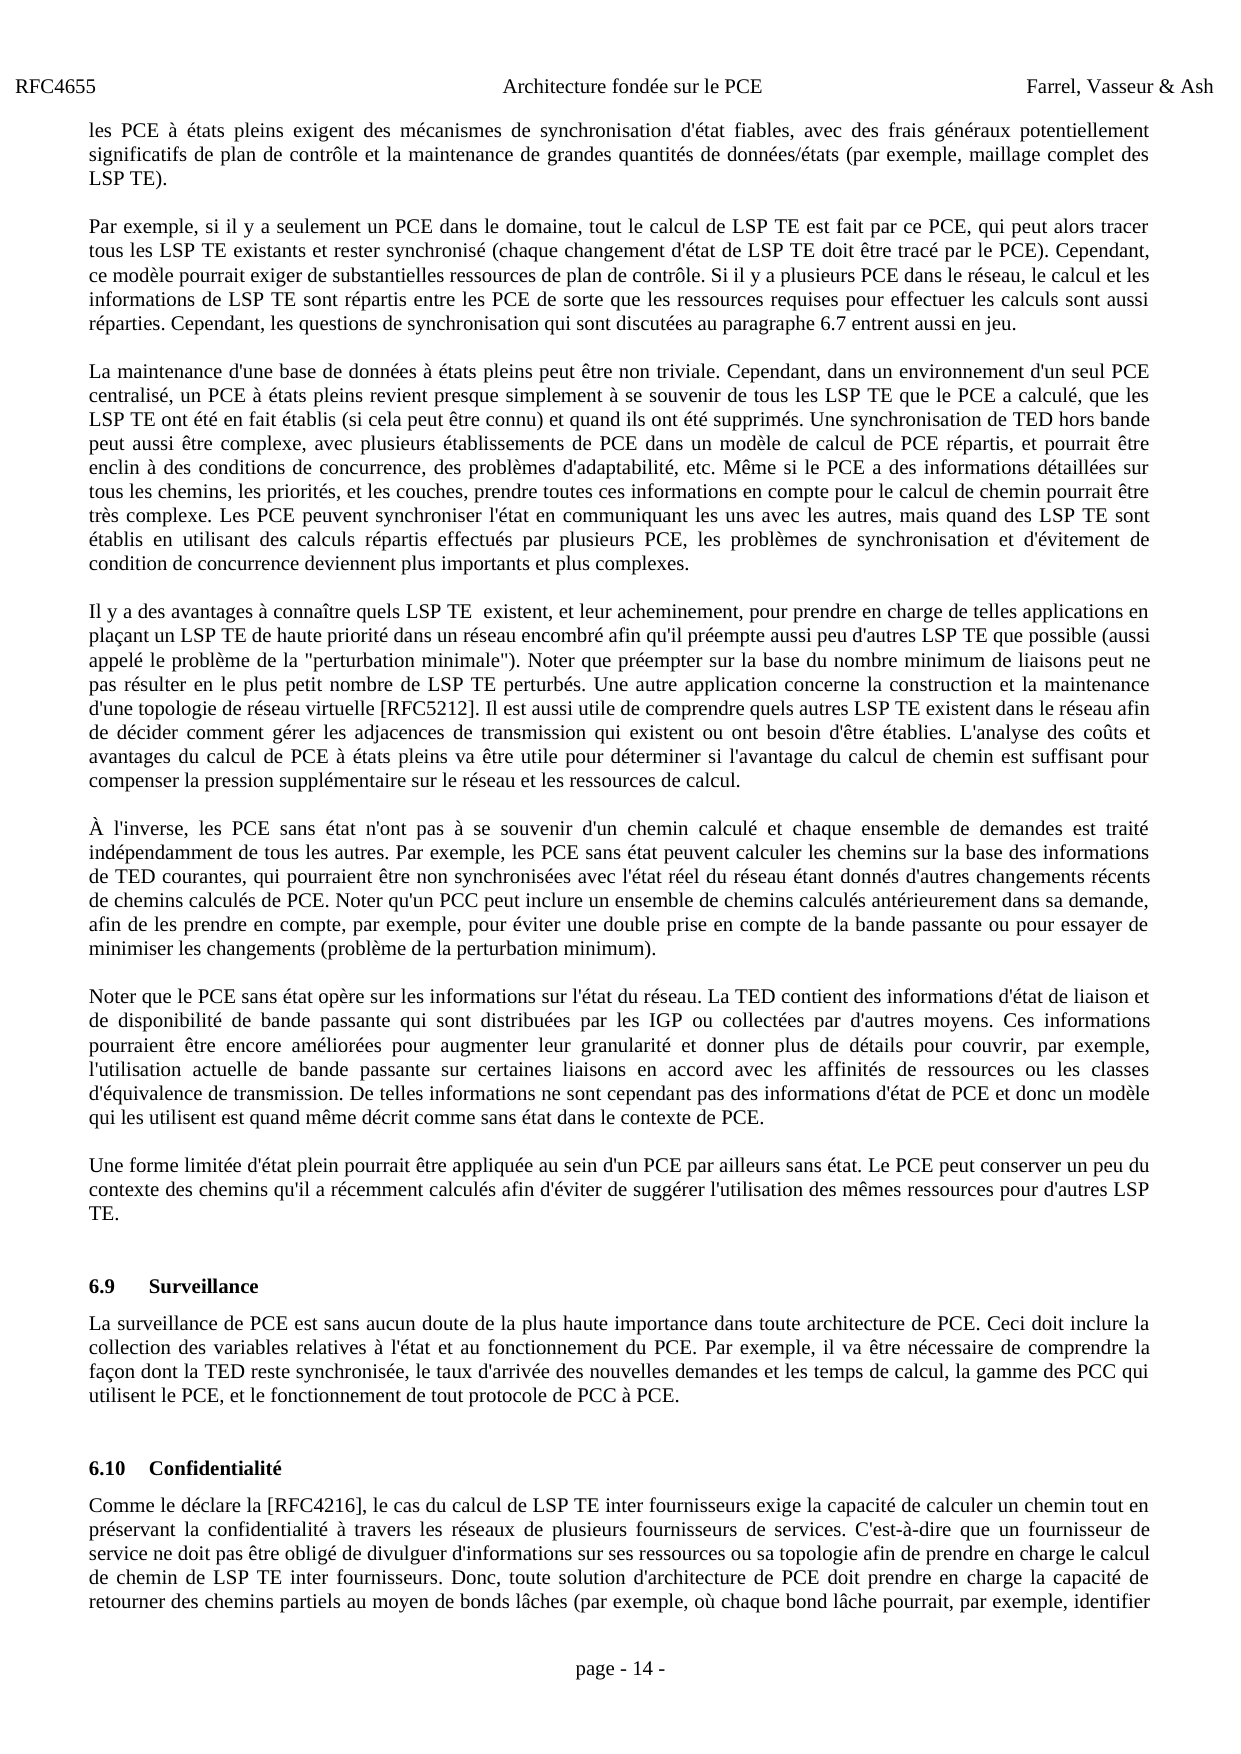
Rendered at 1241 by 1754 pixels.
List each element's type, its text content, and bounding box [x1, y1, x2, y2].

text Comme le déclare la [RFC4216], le cas du calcul de LSP TE inter fournisseurs exige la capacité de calculer un chemin tout en préservant la confidentialité à travers les réseaux de plusieurs fournisseurs de services. C'est-à-dire que un fournisseur de service ne doit pas être obligé de divulguer d'informations sur ses ressources ou sa topologie afin de prendre en charge le calcul de chemin de LSP TE inter fournisseurs. Donc, toute solution d'architecture de PCE doit prendre en charge la capacité de retourner des chemins partiels au moyen de bonds lâches (par exemple, où chaque bond lâche pourrait, par exemple, identifier [89, 1492, 1152, 1613]
text La surveillance de PCE est sans aucun doute de la plus haute importance dans toute architecture de PCE. Ceci doit inclure la collection des variables relatives à l'état et au fonctionnement du PCE. Par exemple, il va être nécessaire de comprendre la façon dont la TED reste synchronisée, le taux d'arrivée des nouvelles demandes et les temps de calcul, la gamme des PCC qui utilisent le PCE, et le fonctionnement de tout protocole de PCC à PCE. [89, 1311, 1152, 1407]
subtitle 6.10 Confidentialité [89, 1456, 1152, 1480]
text les PCE à états pleins exigent des mécanismes de synchronisation d'état fiables, avec des frais généraux potentiellement significatifs de plan de contrôle et la maintenance de grandes quantités de données/états (par exemple, maillage complet des LSP TE). [89, 118, 1152, 190]
text Il y a des avantages à connaître quels LSP TE existent, et leur acheminement, pour prendre en charge de telles applications en plaçant un LSP TE de haute priorité dans un réseau encombré afin qu'il préempte aussi peu d'autres LSP TE que possible (aussi appelé le problème de la "perturbation minimale"). Noter que préempter sur la base du nombre minimum de liaisons peut ne pas résulter en le plus petit nombre de LSP TE perturbés. Une autre application concerne la construction et la maintenance d'une topologie de réseau virtuelle [RFC5212]. Il est aussi utile de comprendre quels autres LSP TE existent dans le réseau afin de décider comment gérer les adjacences de transmission qui existent ou ont besoin d'être établies. L'analyse des coûts et avantages du calcul de PCE à états pleins va être utile pour déterminer si l'avantage du calcul de chemin est suffisant pour compenser la pression supplémentaire sur le réseau et les ressources de calcul. [89, 599, 1152, 792]
subtitle 6.9 Surveillance [89, 1274, 1152, 1298]
text À l'inverse, les PCE sans état n'ont pas à se souvenir d'un chemin calculé et chaque ensemble de demandes est traité indépendamment de tous les autres. Par exemple, les PCE sans état peuvent calculer les chemins sur la base des informations de TED courantes, qui pourraient être non synchronisées avec l'état réel du réseau étant donnés d'autres changements récents de chemins calculés de PCE. Noter qu'un PCC peut inclure un ensemble de chemins calculés antérieurement dans sa demande, afin de les prendre en compte, par exemple, pour éviter une double prise en compte de la bande passante ou pour essayer de minimiser les changements (problème de la perturbation minimum). [89, 816, 1152, 960]
text Une forme limitée d'état plein pourrait être appliquée au sein d'un PCE par ailleurs sans état. Le PCE peut conserver un peu du contexte des chemins qu'il a récemment calculés afin d'éviter de suggérer l'utilisation des mêmes ressources pour d'autres LSP TE. [89, 1153, 1152, 1225]
text Noter que le PCE sans état opère sur les informations sur l'état du réseau. La TED contient des informations d'état de liaison et de disponibilité de bande passante qui sont distribuées par les IGP ou collectées par d'autres moyens. Ces informations pourraient être encore améliorées pour augmenter leur granularité et donner plus de détails pour couvrir, par exemple, l'utilisation actuelle de bande passante sur certaines liaisons en accord avec les affinités de ressources ou les classes d'équivalence de transmission. De telles informations ne sont cependant pas des informations d'état de PCE et donc un modèle qui les utilisent est quand même décrit comme sans état dans le contexte de PCE. [89, 984, 1152, 1129]
text La maintenance d'une base de données à états pleins peut être non triviale. Cependant, dans un environnement d'un seul PCE centralisé, un PCE à états pleins revient presque simplement à se souvenir de tous les LSP TE que le PCE a calculé, que les LSP TE ont été en fait établis (si cela peut être connu) et quand ils ont été supprimés. Une synchronisation de TED hors bande peut aussi être complexe, avec plusieurs établissements de PCE dans un modèle de calcul de PCE répartis, et pourrait être enclin à des conditions de concurrence, des problèmes d'adaptabilité, etc. Même si le PCE a des informations détaillées sur tous les chemins, les priorités, et les couches, prendre toutes ces informations en compte pour le calcul de chemin pourrait être très complexe. Les PCE peuvent synchroniser l'état en communiquant les uns avec les autres, mais quand des LSP TE sont établis en utilisant des calculs répartis effectués par plusieurs PCE, les problèmes de synchronisation et d'évitement de condition de concurrence deviennent plus importants et plus complexes. [89, 359, 1152, 575]
text Par exemple, si il y a seulement un PCE dans le domaine, tout le calcul de LSP TE est fait par ce PCE, qui peut alors tracer tous les LSP TE existants et rester synchronisé (chaque changement d'état de LSP TE doit être tracé par le PCE). Cependant, ce modèle pourrait exiger de substantielles ressources de plan de contrôle. Si il y a plusieurs PCE dans le réseau, le calcul et les informations de LSP TE sont répartis entre les PCE de sorte que les ressources requises pour effectuer les calculs sont aussi réparties. Cependant, les questions de synchronisation qui sont discutées au paragraphe 6.7 entrent aussi en jeu. [89, 214, 1152, 335]
